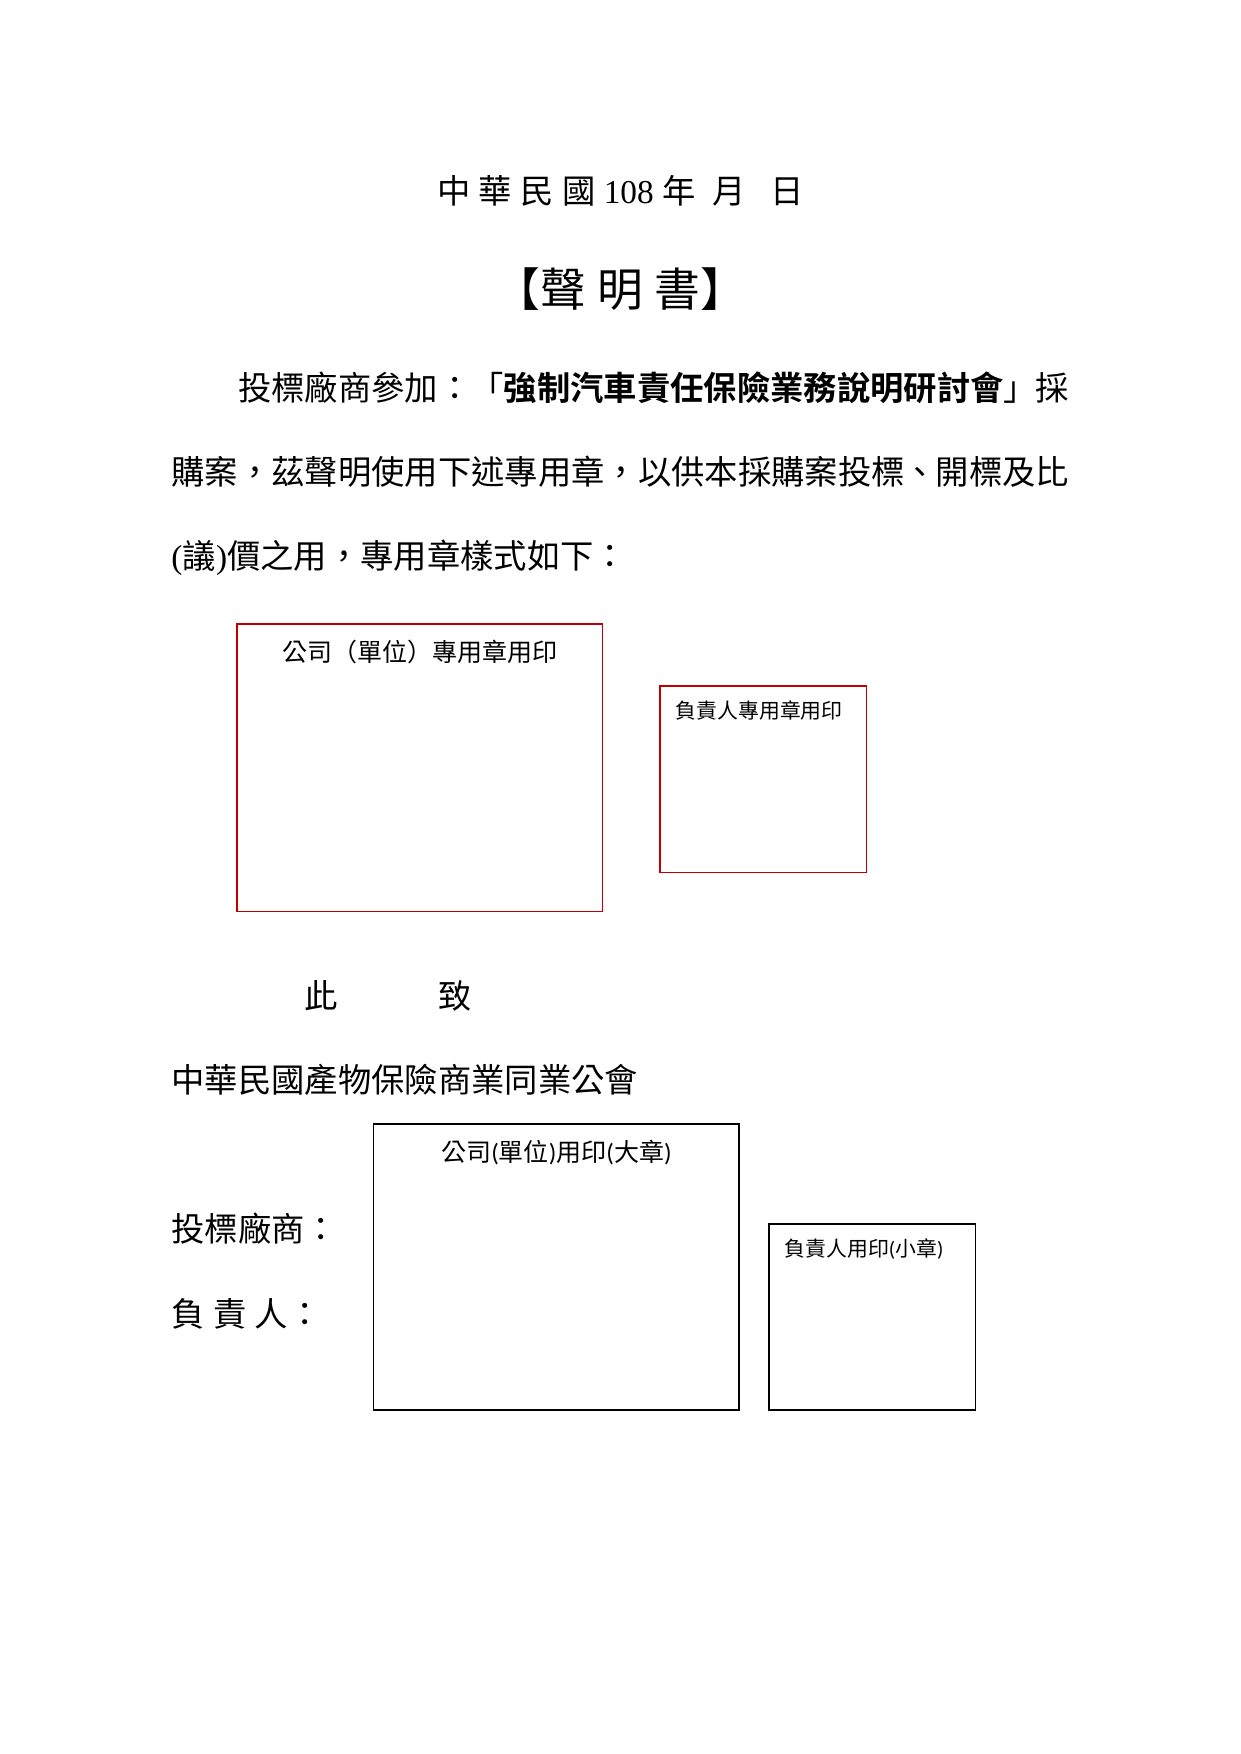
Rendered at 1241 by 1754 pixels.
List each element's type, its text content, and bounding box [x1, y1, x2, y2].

text 公司（單位）專用章用印 [253, 632, 587, 668]
text [740, 1203, 1069, 1251]
text [976, 1287, 1069, 1336]
text 【聲 明 書】 [171, 249, 1069, 324]
text 此 致 [171, 970, 1069, 1018]
text 公司(單位)用印(大章) [389, 1132, 723, 1168]
text 負責人專用章用印 [676, 694, 851, 725]
text 中華民國產物保險商業同業公會 [171, 1054, 1069, 1102]
text 投標廠商參加：「強制汽車責任保險業務說明研討會」採購案，茲聲明使用下述專用章，以供本採購案投標、開標及比(議)價之用，專用章樣式如下： [171, 361, 1069, 578]
text 負責人用印(小章) [784, 1232, 960, 1262]
text 投標廠商： [171, 1203, 373, 1251]
text 中 華 民 國 108 年 月 日 [171, 164, 1069, 213]
text 負 責 人： [171, 1287, 373, 1336]
text [740, 1287, 768, 1336]
